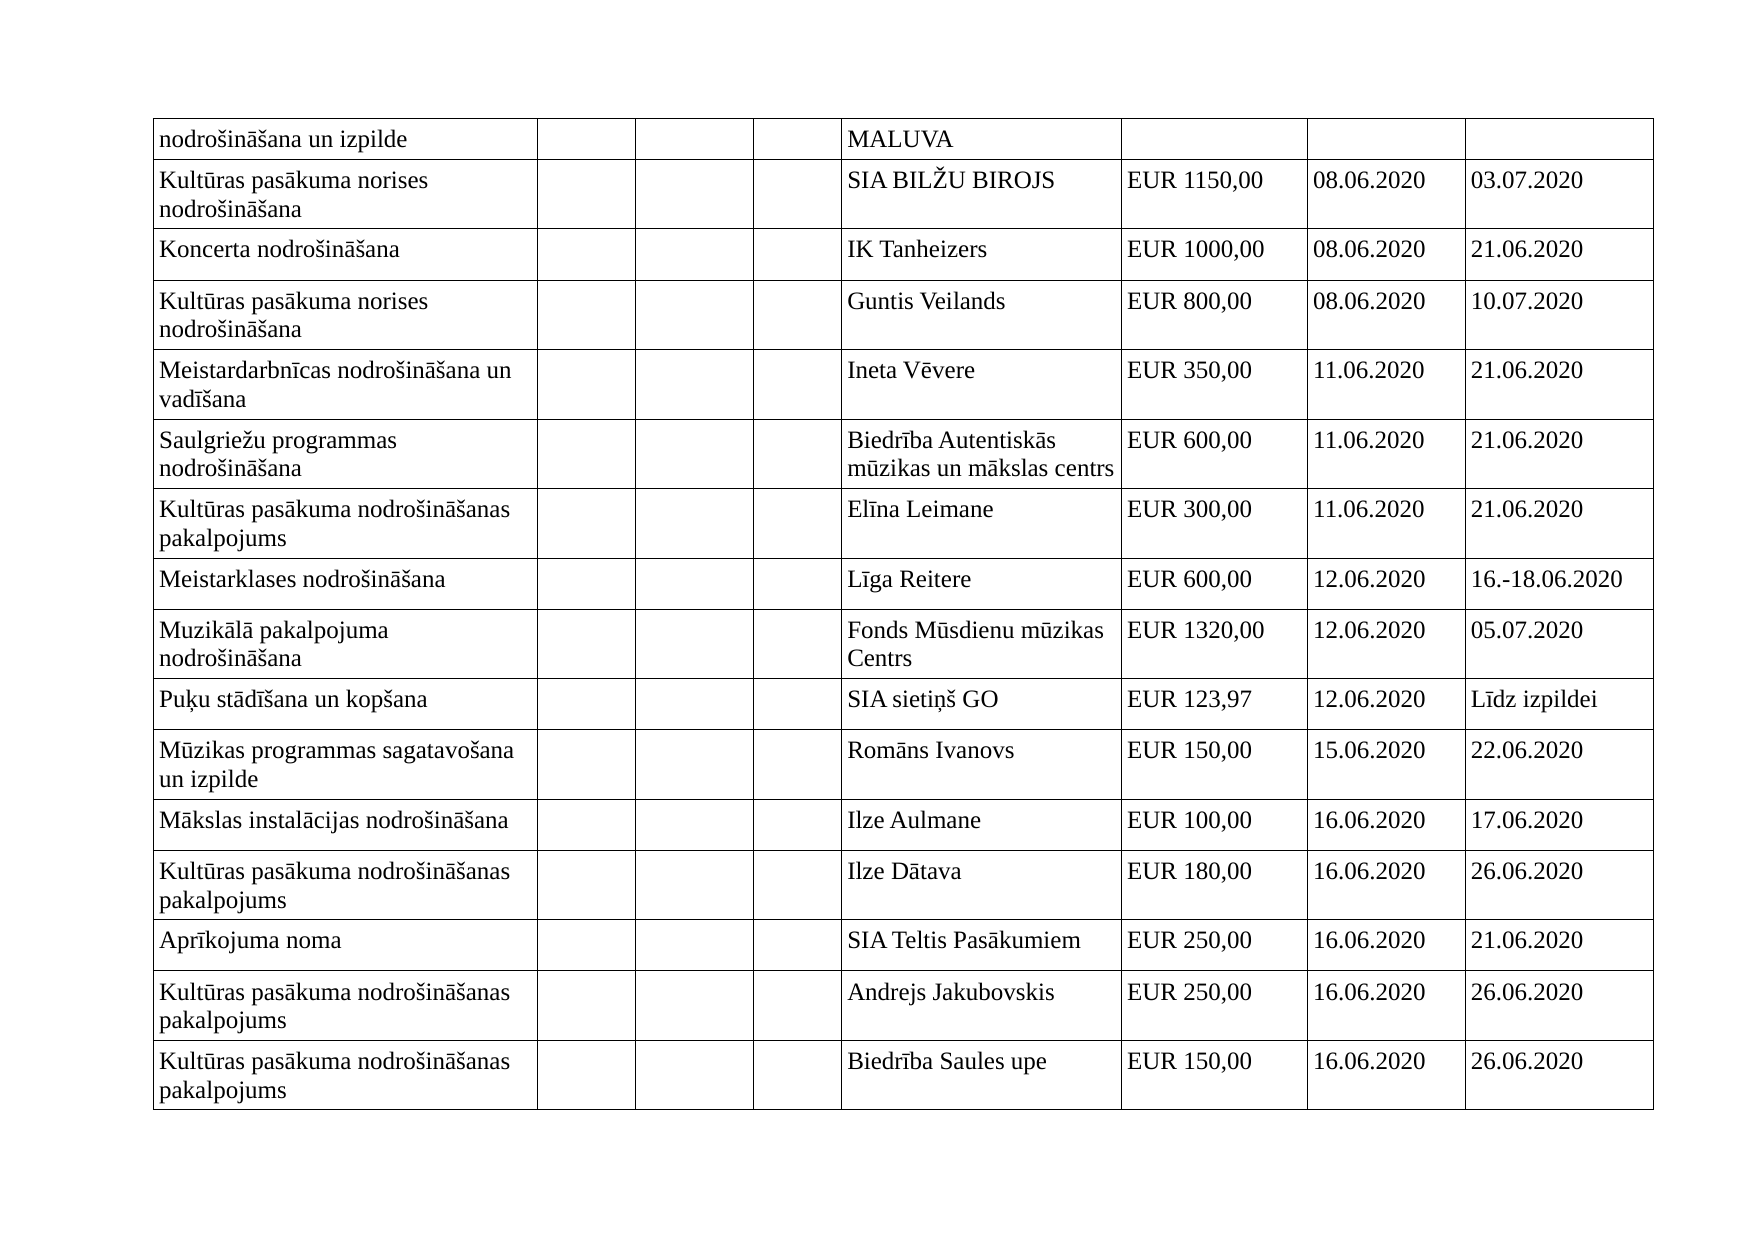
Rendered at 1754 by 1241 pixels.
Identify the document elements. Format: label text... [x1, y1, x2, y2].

table_cell Biedrība Autentiskās mūzikas un mākslas centrs [842, 420, 1121, 488]
table_cell SIA BILŽU BIROJS [842, 160, 1121, 228]
table_cell Guntis Veilands [842, 281, 1121, 349]
table_cell [538, 420, 635, 488]
table_cell Kultūras pasākuma norises nodrošināšana [154, 281, 537, 349]
table_cell 21.06.2020 [1466, 350, 1653, 418]
table_cell [538, 160, 635, 228]
table_cell EUR 600,00 [1122, 420, 1307, 488]
table_cell 15.06.2020 [1308, 730, 1465, 799]
table_cell [754, 350, 841, 418]
table_cell 26.06.2020 [1466, 851, 1653, 919]
table_cell Saulgriežu programmas nodrošināšana [154, 420, 537, 488]
table_cell 12.06.2020 [1308, 610, 1465, 678]
table_cell [754, 559, 841, 608]
table_cell [636, 679, 753, 729]
table_cell [1466, 119, 1653, 159]
table_cell IK Tanheizers [842, 229, 1121, 279]
table_cell Līdz izpildei [1466, 679, 1653, 729]
table_cell Kultūras pasākuma nodrošināšanas pakalpojums [154, 971, 537, 1040]
table_cell [636, 730, 753, 799]
table_cell [538, 971, 635, 1040]
table_cell 16.06.2020 [1308, 1041, 1465, 1109]
table_cell Kultūras pasākuma nodrošināšanas pakalpojums [154, 489, 537, 557]
table_cell 16.06.2020 [1308, 800, 1465, 850]
table_cell [538, 610, 635, 678]
table_cell Ilze Aulmane [842, 800, 1121, 850]
table_cell Puķu stādīšana un kopšana [154, 679, 537, 729]
table_cell [636, 350, 753, 418]
table_cell [636, 420, 753, 488]
table_cell Andrejs Jakubovskis [842, 971, 1121, 1040]
table_cell 08.06.2020 [1308, 229, 1465, 279]
table_cell 17.06.2020 [1466, 800, 1653, 850]
table_cell 16.06.2020 [1308, 851, 1465, 919]
table_cell 22.06.2020 [1466, 730, 1653, 799]
table_cell EUR 300,00 [1122, 489, 1307, 557]
table_cell EUR 350,00 [1122, 350, 1307, 418]
table_cell [538, 800, 635, 850]
table_cell [636, 489, 753, 557]
table_cell EUR 250,00 [1122, 920, 1307, 970]
table_cell [538, 350, 635, 418]
table_cell [1122, 119, 1307, 159]
table_cell 11.06.2020 [1308, 489, 1465, 557]
table_cell [538, 119, 635, 159]
table_cell [754, 229, 841, 279]
table_cell [538, 229, 635, 279]
table_cell [636, 971, 753, 1040]
table_cell EUR 250,00 [1122, 971, 1307, 1040]
table_cell 26.06.2020 [1466, 1041, 1653, 1109]
table_cell EUR 1320,00 [1122, 610, 1307, 678]
table_cell [754, 420, 841, 488]
table_cell [754, 119, 841, 159]
table_cell [754, 920, 841, 970]
table_cell Elīna Leimane [842, 489, 1121, 557]
table_cell [754, 160, 841, 228]
table_cell Mūzikas programmas sagatavošana un izpilde [154, 730, 537, 799]
table_cell [636, 800, 753, 850]
table_cell [754, 851, 841, 919]
table_cell Meistarklases nodrošināšana [154, 559, 537, 608]
table_cell 05.07.2020 [1466, 610, 1653, 678]
table_cell EUR 600,00 [1122, 559, 1307, 608]
table_cell [538, 281, 635, 349]
table_cell [754, 281, 841, 349]
table_cell 26.06.2020 [1466, 971, 1653, 1040]
table_cell [636, 610, 753, 678]
table_cell [636, 281, 753, 349]
table_cell MALUVA [842, 119, 1121, 159]
table_cell 08.06.2020 [1308, 281, 1465, 349]
table_cell 12.06.2020 [1308, 559, 1465, 608]
table_cell [636, 920, 753, 970]
table_cell [754, 1041, 841, 1109]
table_cell SIA Teltis Pasākumiem [842, 920, 1121, 970]
table_cell 21.06.2020 [1466, 229, 1653, 279]
table_cell nodrošināšana un izpilde [154, 119, 537, 159]
table_cell [754, 610, 841, 678]
table_cell [636, 559, 753, 608]
table_cell [538, 559, 635, 608]
table_cell Kultūras pasākuma norises nodrošināšana [154, 160, 537, 228]
table_cell Fonds Mūsdienu mūzikas Centrs [842, 610, 1121, 678]
table_cell [636, 1041, 753, 1109]
table_cell [538, 1041, 635, 1109]
table_cell [754, 800, 841, 850]
table_cell EUR 150,00 [1122, 1041, 1307, 1109]
table_cell EUR 180,00 [1122, 851, 1307, 919]
table_cell [754, 489, 841, 557]
table_cell SIA sietiņš GO [842, 679, 1121, 729]
table_cell Koncerta nodrošināšana [154, 229, 537, 279]
table_cell [538, 851, 635, 919]
table_cell [754, 971, 841, 1040]
table_cell EUR 123,97 [1122, 679, 1307, 729]
table_cell 16.-18.06.2020 [1466, 559, 1653, 608]
table_cell Romāns Ivanovs [842, 730, 1121, 799]
table_cell [754, 679, 841, 729]
table_cell EUR 150,00 [1122, 730, 1307, 799]
table_cell EUR 800,00 [1122, 281, 1307, 349]
table_cell Kultūras pasākuma nodrošināšanas pakalpojums [154, 851, 537, 919]
table_cell Muzikālā pakalpojuma nodrošināšana [154, 610, 537, 678]
table_cell 11.06.2020 [1308, 420, 1465, 488]
table_cell 08.06.2020 [1308, 160, 1465, 228]
table_cell Ineta Vēvere [842, 350, 1121, 418]
table_cell Kultūras pasākuma nodrošināšanas pakalpojums [154, 1041, 537, 1109]
table_cell 10.07.2020 [1466, 281, 1653, 349]
table_cell [538, 489, 635, 557]
table_cell [636, 160, 753, 228]
table_cell [636, 851, 753, 919]
table_cell 16.06.2020 [1308, 971, 1465, 1040]
table_cell Meistardarbnīcas nodrošināšana un vadīšana [154, 350, 537, 418]
table_cell [754, 730, 841, 799]
table_cell [1308, 119, 1465, 159]
table_cell [538, 920, 635, 970]
table_cell Mākslas instalācijas nodrošināšana [154, 800, 537, 850]
table_cell 16.06.2020 [1308, 920, 1465, 970]
table_cell EUR 1150,00 [1122, 160, 1307, 228]
table_cell EUR 1000,00 [1122, 229, 1307, 279]
table_cell 21.06.2020 [1466, 489, 1653, 557]
table_cell [538, 730, 635, 799]
table_cell Biedrība Saules upe [842, 1041, 1121, 1109]
table_cell Aprīkojuma noma [154, 920, 537, 970]
table_cell [538, 679, 635, 729]
table_cell [636, 229, 753, 279]
table_cell 12.06.2020 [1308, 679, 1465, 729]
table_cell 11.06.2020 [1308, 350, 1465, 418]
table_cell [636, 119, 753, 159]
table_cell Līga Reitere [842, 559, 1121, 608]
table_cell 21.06.2020 [1466, 420, 1653, 488]
table_cell Ilze Dātava [842, 851, 1121, 919]
table_cell 03.07.2020 [1466, 160, 1653, 228]
table_cell EUR 100,00 [1122, 800, 1307, 850]
table_cell 21.06.2020 [1466, 920, 1653, 970]
